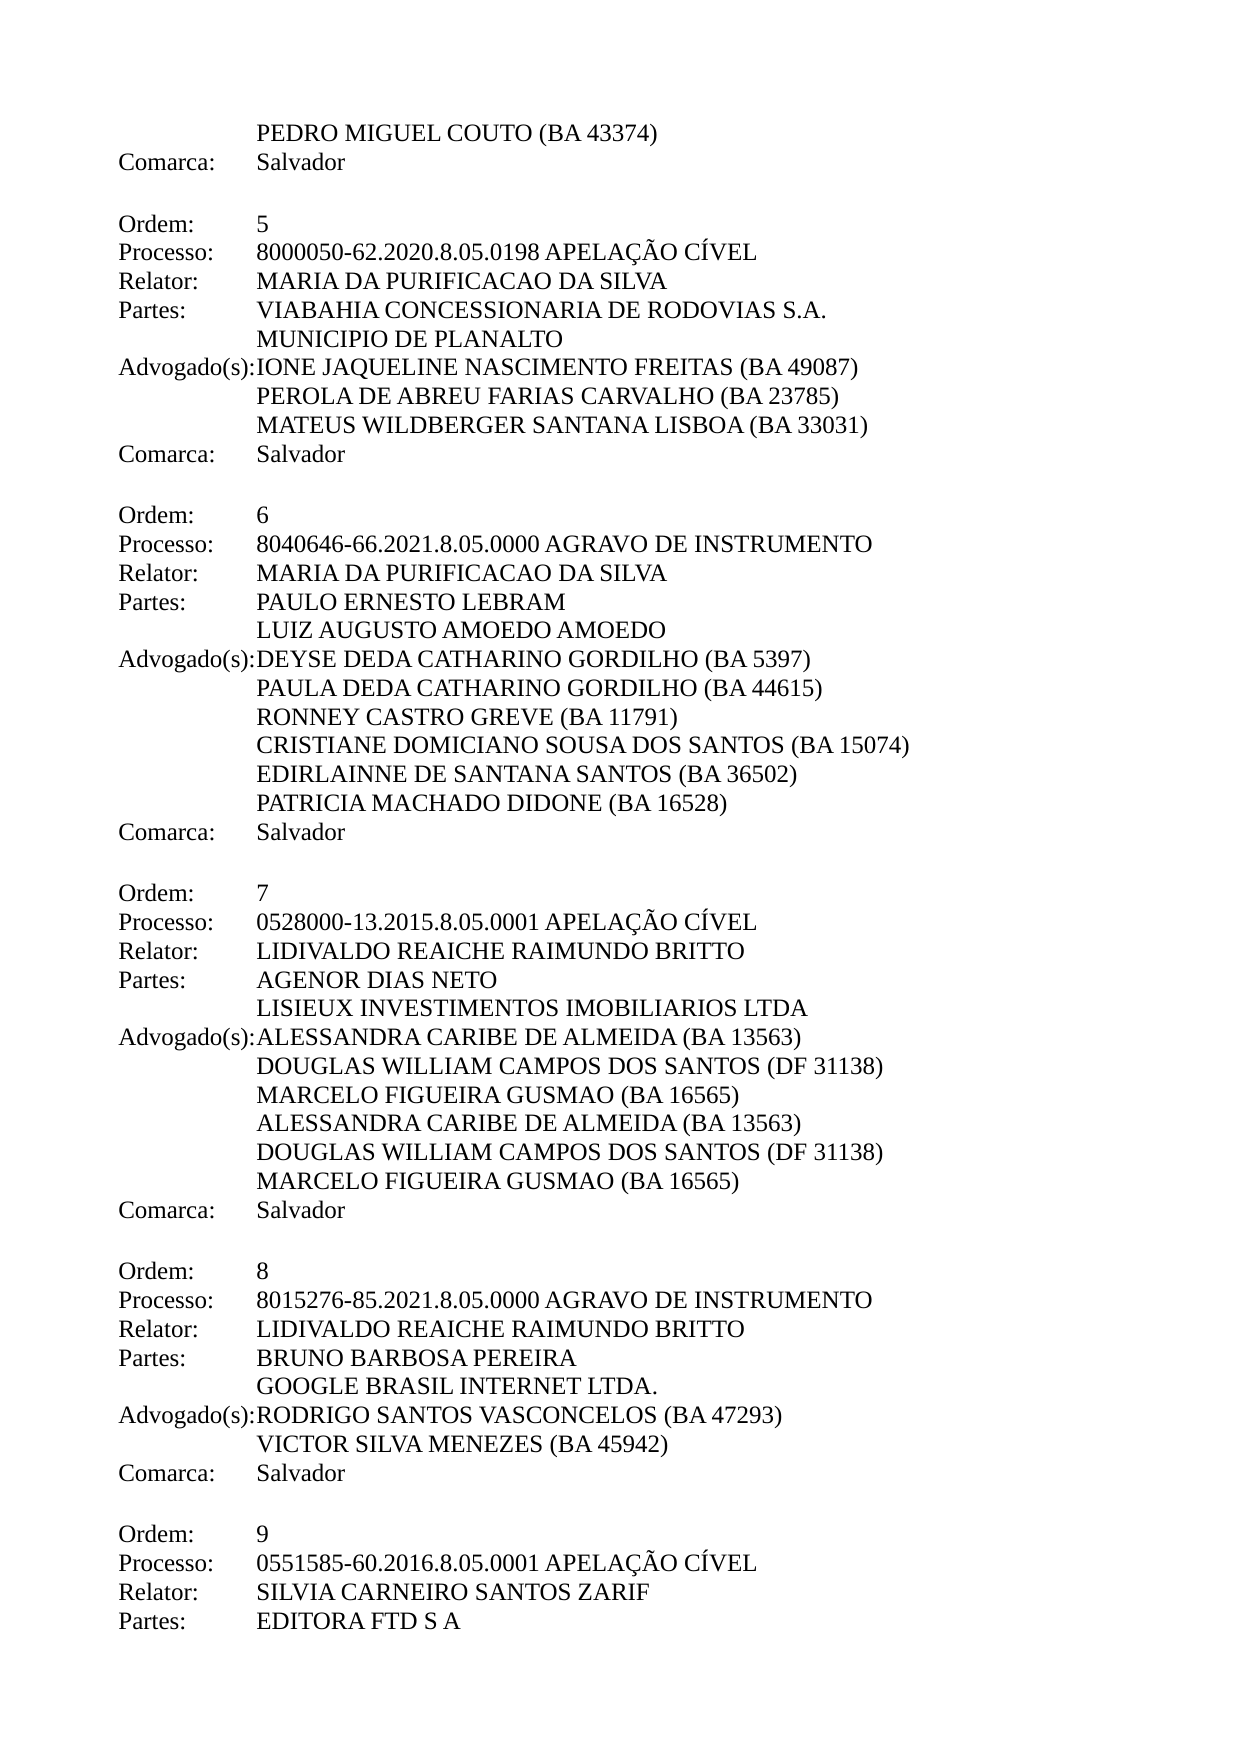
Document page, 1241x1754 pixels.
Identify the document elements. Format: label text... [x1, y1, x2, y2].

table_cell LUIZ AUGUSTO AMOEDO AMOEDO [256, 615, 917, 644]
table_cell IONE JAQUELINE NASCIMENTO FREITAS (BA 49087) [256, 353, 877, 381]
table_cell PAULA DEDA CATHARINO GORDILHO (BA 44615) [256, 673, 917, 702]
table_cell [118, 1371, 256, 1400]
table_cell ALESSANDRA CARIBE DE ALMEIDA (BA 13563) [256, 1109, 887, 1137]
table_cell BRUNO BARBOSA PEREIRA [256, 1343, 877, 1371]
table_cell [118, 381, 256, 410]
table_cell 8040646-66.2021.8.05.0000 AGRAVO DE INSTRUMENTO [256, 529, 917, 558]
table_header 7 [256, 879, 887, 907]
table_cell LIDIVALDO REAICHE RAIMUNDO BRITTO [256, 936, 887, 965]
table_cell VIABAHIA CONCESSIONARIA DE RODOVIAS S.A. [256, 295, 877, 324]
table_header Ordem: [118, 1520, 256, 1548]
table_cell Salvador [256, 439, 877, 467]
table_cell Processo: [118, 1285, 256, 1314]
table_cell [118, 788, 256, 817]
table_cell Salvador [256, 147, 946, 176]
table_cell Relator: [118, 1577, 256, 1606]
table_cell DEYSE DEDA CATHARINO GORDILHO (BA 5397) [256, 644, 917, 673]
table_cell Advogado(s): [118, 1022, 256, 1051]
table_cell [118, 994, 256, 1022]
table_cell [118, 1051, 256, 1080]
table_cell Comarca: [118, 439, 256, 467]
table_cell PAULO ERNESTO LEBRAM [256, 587, 917, 615]
table_cell Advogado(s): [118, 353, 256, 381]
table_cell [118, 1166, 256, 1195]
table_cell VICTOR SILVA MENEZES (BA 45942) [256, 1429, 877, 1458]
table_cell Partes: [118, 295, 256, 324]
table_cell PEROLA DE ABREU FARIAS CARVALHO (BA 23785) [256, 381, 877, 410]
table_cell Salvador [256, 817, 917, 845]
table_header Ordem: [118, 500, 256, 529]
table_cell LIDIVALDO REAICHE RAIMUNDO BRITTO [256, 1314, 877, 1343]
table_header Ordem: [118, 1256, 256, 1285]
table_cell [118, 673, 256, 702]
table_cell [118, 1109, 256, 1137]
table_header 8 [256, 1256, 877, 1285]
table_cell Processo: [118, 529, 256, 558]
table_cell MARIA DA PURIFICACAO DA SILVA [256, 266, 877, 295]
table_cell MUNICIPIO DE PLANALTO [256, 324, 877, 352]
table_cell PATRICIA MACHADO DIDONE (BA 16528) [256, 788, 917, 817]
table_cell [118, 1137, 256, 1166]
table_header Ordem: [118, 879, 256, 907]
table_cell EDITORA FTD S A [256, 1606, 877, 1634]
table_cell DOUGLAS WILLIAM CAMPOS DOS SANTOS (DF 31138) [256, 1051, 887, 1080]
table_cell MARIA DA PURIFICACAO DA SILVA [256, 558, 917, 587]
table_cell Relator: [118, 266, 256, 295]
table_cell GOOGLE BRASIL INTERNET LTDA. [256, 1371, 877, 1400]
table_cell [118, 702, 256, 730]
table_cell Advogado(s): [118, 644, 256, 673]
table_header Ordem: [118, 209, 256, 237]
table_cell Comarca: [118, 817, 256, 845]
table_cell [118, 759, 256, 788]
table_cell LISIEUX INVESTIMENTOS IMOBILIARIOS LTDA [256, 994, 887, 1022]
table_cell [118, 324, 256, 352]
table_cell Salvador [256, 1458, 877, 1486]
table_cell Partes: [118, 965, 256, 993]
table_cell PEDRO MIGUEL COUTO (BA 43374) [256, 118, 946, 147]
table_cell Processo: [118, 238, 256, 266]
table_cell SILVIA CARNEIRO SANTOS ZARIF [256, 1577, 877, 1606]
table_cell Relator: [118, 1314, 256, 1343]
table_cell Comarca: [118, 147, 256, 176]
table_cell Relator: [118, 558, 256, 587]
table_cell Processo: [118, 1548, 256, 1577]
table_cell MATEUS WILDBERGER SANTANA LISBOA (BA 33031) [256, 410, 877, 439]
table_cell [118, 730, 256, 759]
table_header 5 [256, 209, 877, 237]
table_cell MARCELO FIGUEIRA GUSMAO (BA 16565) [256, 1166, 887, 1195]
table_cell [118, 1429, 256, 1458]
table_cell Partes: [118, 1606, 256, 1634]
table_cell 0528000-13.2015.8.05.0001 APELAÇÃO CÍVEL [256, 907, 887, 936]
table_cell AGENOR DIAS NETO [256, 965, 887, 993]
table_cell 8015276-85.2021.8.05.0000 AGRAVO DE INSTRUMENTO [256, 1285, 877, 1314]
table_cell [118, 1080, 256, 1108]
table_cell [118, 410, 256, 439]
table_cell [118, 615, 256, 644]
table_cell Salvador [256, 1195, 887, 1223]
table_cell Relator: [118, 936, 256, 965]
table_cell Advogado(s): [118, 1400, 256, 1429]
table_cell Comarca: [118, 1195, 256, 1223]
table_header 6 [256, 500, 917, 529]
table_cell RODRIGO SANTOS VASCONCELOS (BA 47293) [256, 1400, 877, 1429]
table_header 9 [256, 1520, 877, 1548]
table_cell Partes: [118, 1343, 256, 1371]
table_cell RONNEY CASTRO GREVE (BA 11791) [256, 702, 917, 730]
table_cell Processo: [118, 907, 256, 936]
table_cell DOUGLAS WILLIAM CAMPOS DOS SANTOS (DF 31138) [256, 1137, 887, 1166]
table_cell CRISTIANE DOMICIANO SOUSA DOS SANTOS (BA 15074) [256, 730, 917, 759]
table_cell Comarca: [118, 1458, 256, 1486]
table_cell MARCELO FIGUEIRA GUSMAO (BA 16565) [256, 1080, 887, 1108]
table_cell [118, 118, 256, 147]
table_cell 0551585-60.2016.8.05.0001 APELAÇÃO CÍVEL [256, 1548, 877, 1577]
table_cell 8000050-62.2020.8.05.0198 APELAÇÃO CÍVEL [256, 238, 877, 266]
table_cell ALESSANDRA CARIBE DE ALMEIDA (BA 13563) [256, 1022, 887, 1051]
table_cell EDIRLAINNE DE SANTANA SANTOS (BA 36502) [256, 759, 917, 788]
table_cell Partes: [118, 587, 256, 615]
